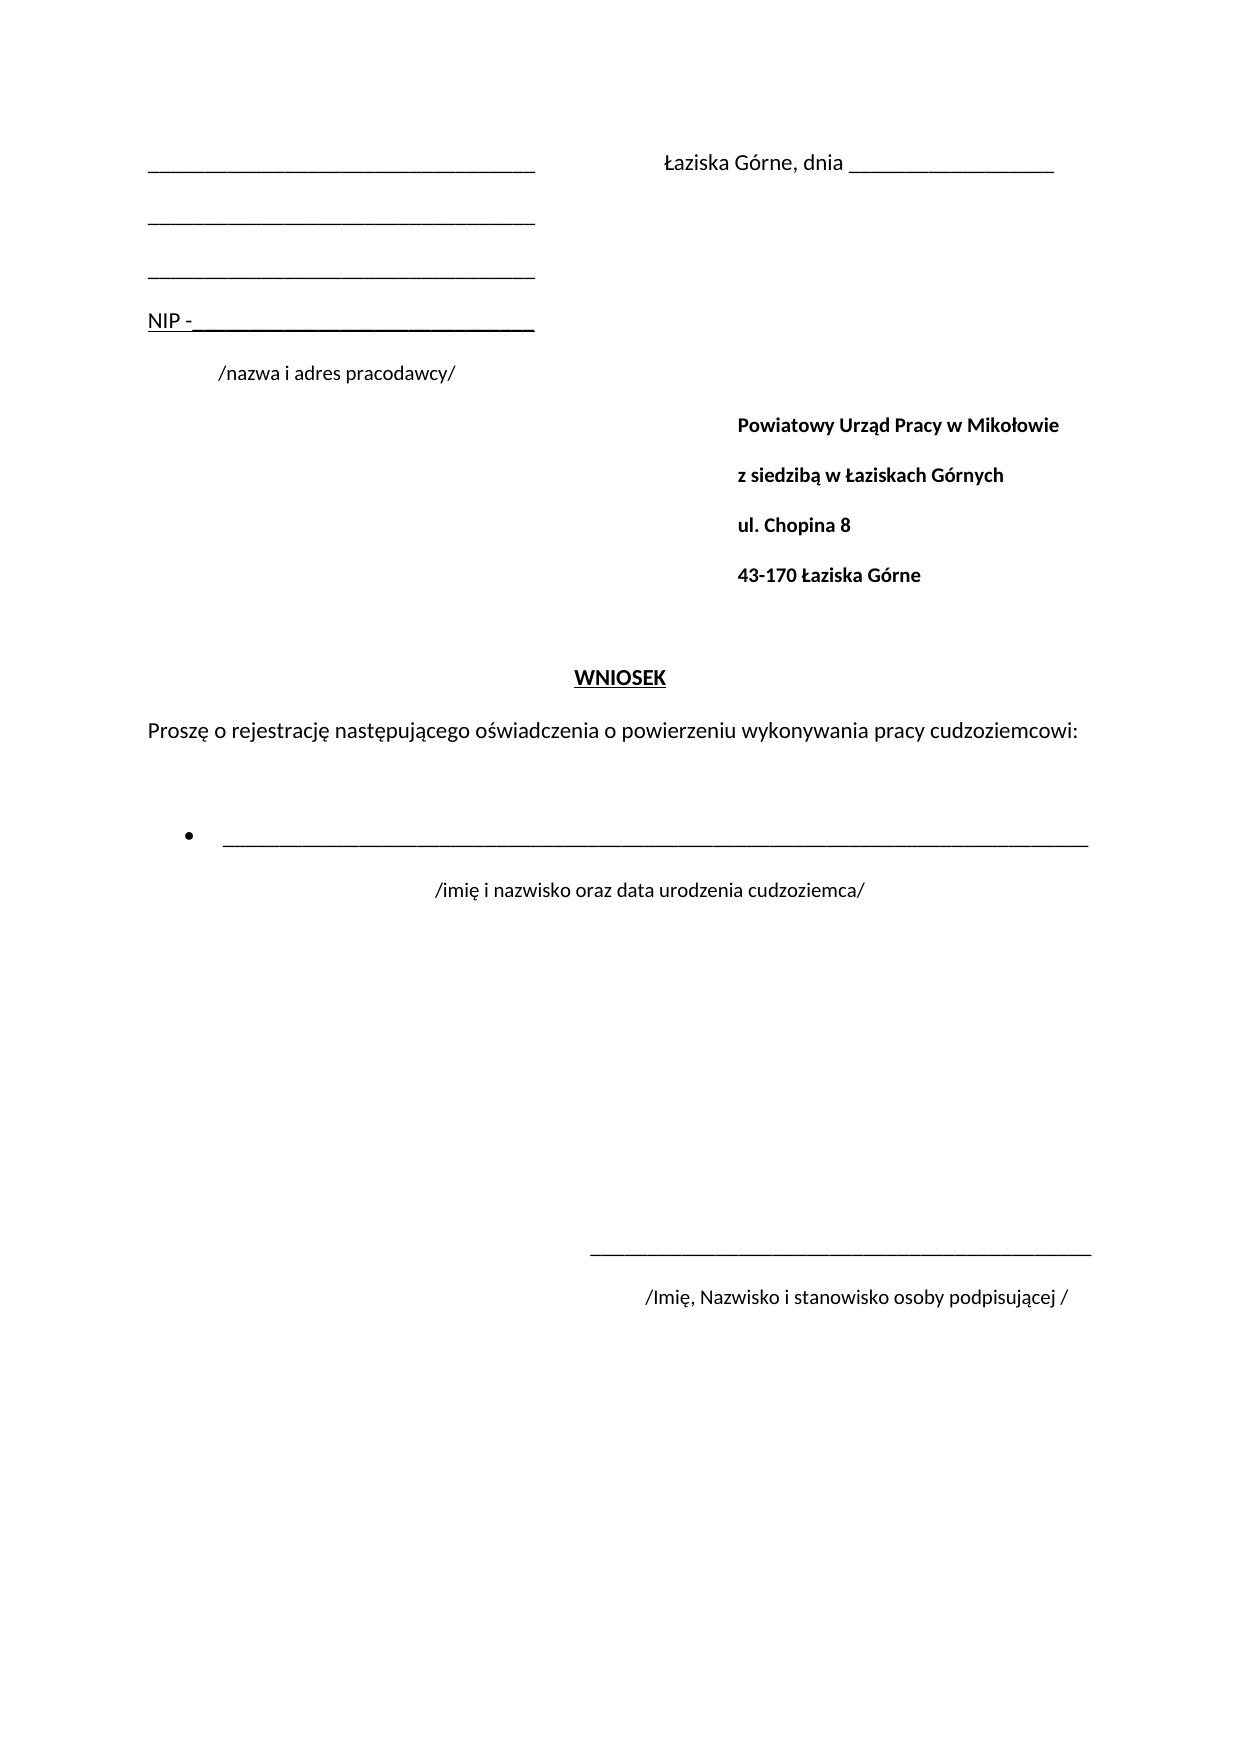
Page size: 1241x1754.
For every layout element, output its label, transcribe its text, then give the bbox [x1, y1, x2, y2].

text __________________________________ Łaziska Górne, dnia __________________ [148, 148, 1093, 176]
text Powiatowy Urząd Pracy w Mikołowie [148, 410, 1093, 438]
text ul. Chopina 8 [148, 513, 1093, 538]
text __________________________________ [148, 201, 1093, 229]
text WNIOSEK [148, 663, 1093, 691]
text Proszę o rejestrację następującego oświadczenia o powierzeniu wykonywania pracy cudzoziemcowi: [148, 716, 1093, 744]
text /nazwa i adres pracodawcy/ [148, 360, 1093, 385]
text ____________________________________________ [148, 1231, 1093, 1259]
list /imię i nazwisko oraz data urodzenia cudzoziemca/ [223, 875, 1093, 903]
text z siedzibą w Łaziskach Górnych [148, 463, 1093, 488]
text NIP -______________________________ [148, 307, 1093, 335]
text __________________________________ [148, 254, 1093, 282]
text 43-170 Łaziska Górne [148, 563, 1093, 588]
text /Imię, Nazwisko i stanowisko osoby podpisującej / [148, 1284, 1093, 1309]
list ____________________________________________________________________________ [185, 822, 1093, 850]
